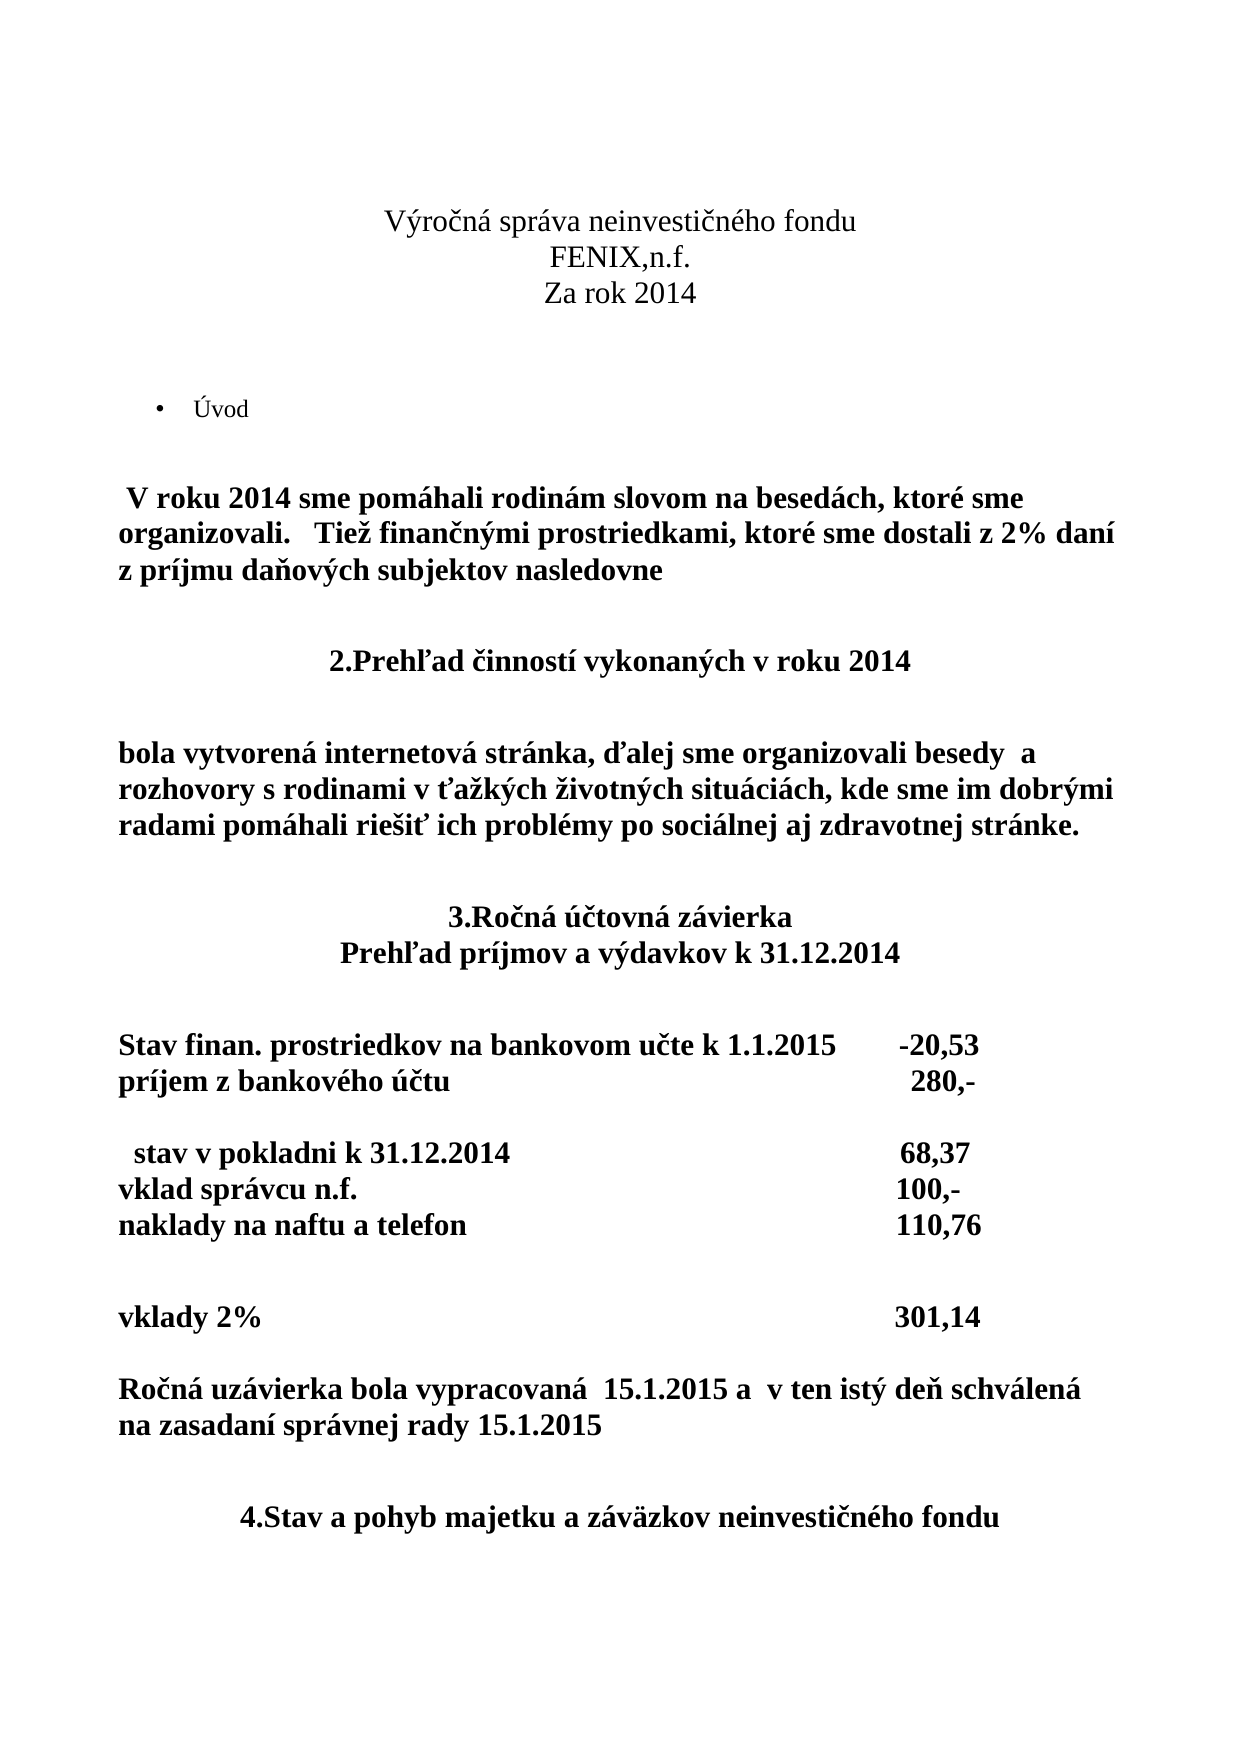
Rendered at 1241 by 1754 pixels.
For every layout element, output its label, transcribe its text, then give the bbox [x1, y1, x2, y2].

text bola vytvorená internetová stránka, ďalej sme organizovali besedy a rozhovory s rodinami v ťažkých životných situáciách, kde sme im dobrými radami pomáhali riešiť ich problémy po sociálnej aj zdravotnej stránke. [118, 735, 1122, 842]
text 3.Ročná účtovná závierka [118, 898, 1122, 934]
text Výročná správa neinvestičného fondu [118, 202, 1122, 238]
text Stav finan. prostriedkov na bankovom učte k 1.1.2015 -20,53 [118, 1026, 1122, 1062]
text Ročná uzávierka bola vypracovaná 15.1.2015 a v ten istý deň schválená na zasadaní správnej rady 15.1.2015 [118, 1370, 1122, 1442]
text 4.Stav a pohyb majetku a záväzkov neinvestičného fondu [118, 1498, 1122, 1534]
text príjem z bankového účtu 280,- [118, 1062, 1122, 1098]
text Za rok 2014 [118, 274, 1122, 310]
text vklad správcu n.f. 100,- [118, 1170, 1122, 1206]
list Úvod [156, 394, 1122, 423]
text Prehľad príjmov a výdavkov k 31.12.2014 [118, 934, 1122, 970]
text naklady na naftu a telefon 110,76 [118, 1206, 1122, 1242]
text 2.Prehľad činností vykonaných v roku 2014 [118, 643, 1122, 679]
text FENIX,n.f. [118, 238, 1122, 274]
text V roku 2014 sme pomáhali rodinám slovom na besedách, ktoré sme organizovali. Tiež finančnými prostriedkami, ktoré sme dostali z 2% daní z príjmu daňových subjektov nasledovne [118, 479, 1122, 587]
text vklady 2% 301,14 [118, 1298, 1122, 1334]
text stav v pokladni k 31.12.2014 68,37 [118, 1134, 1122, 1170]
